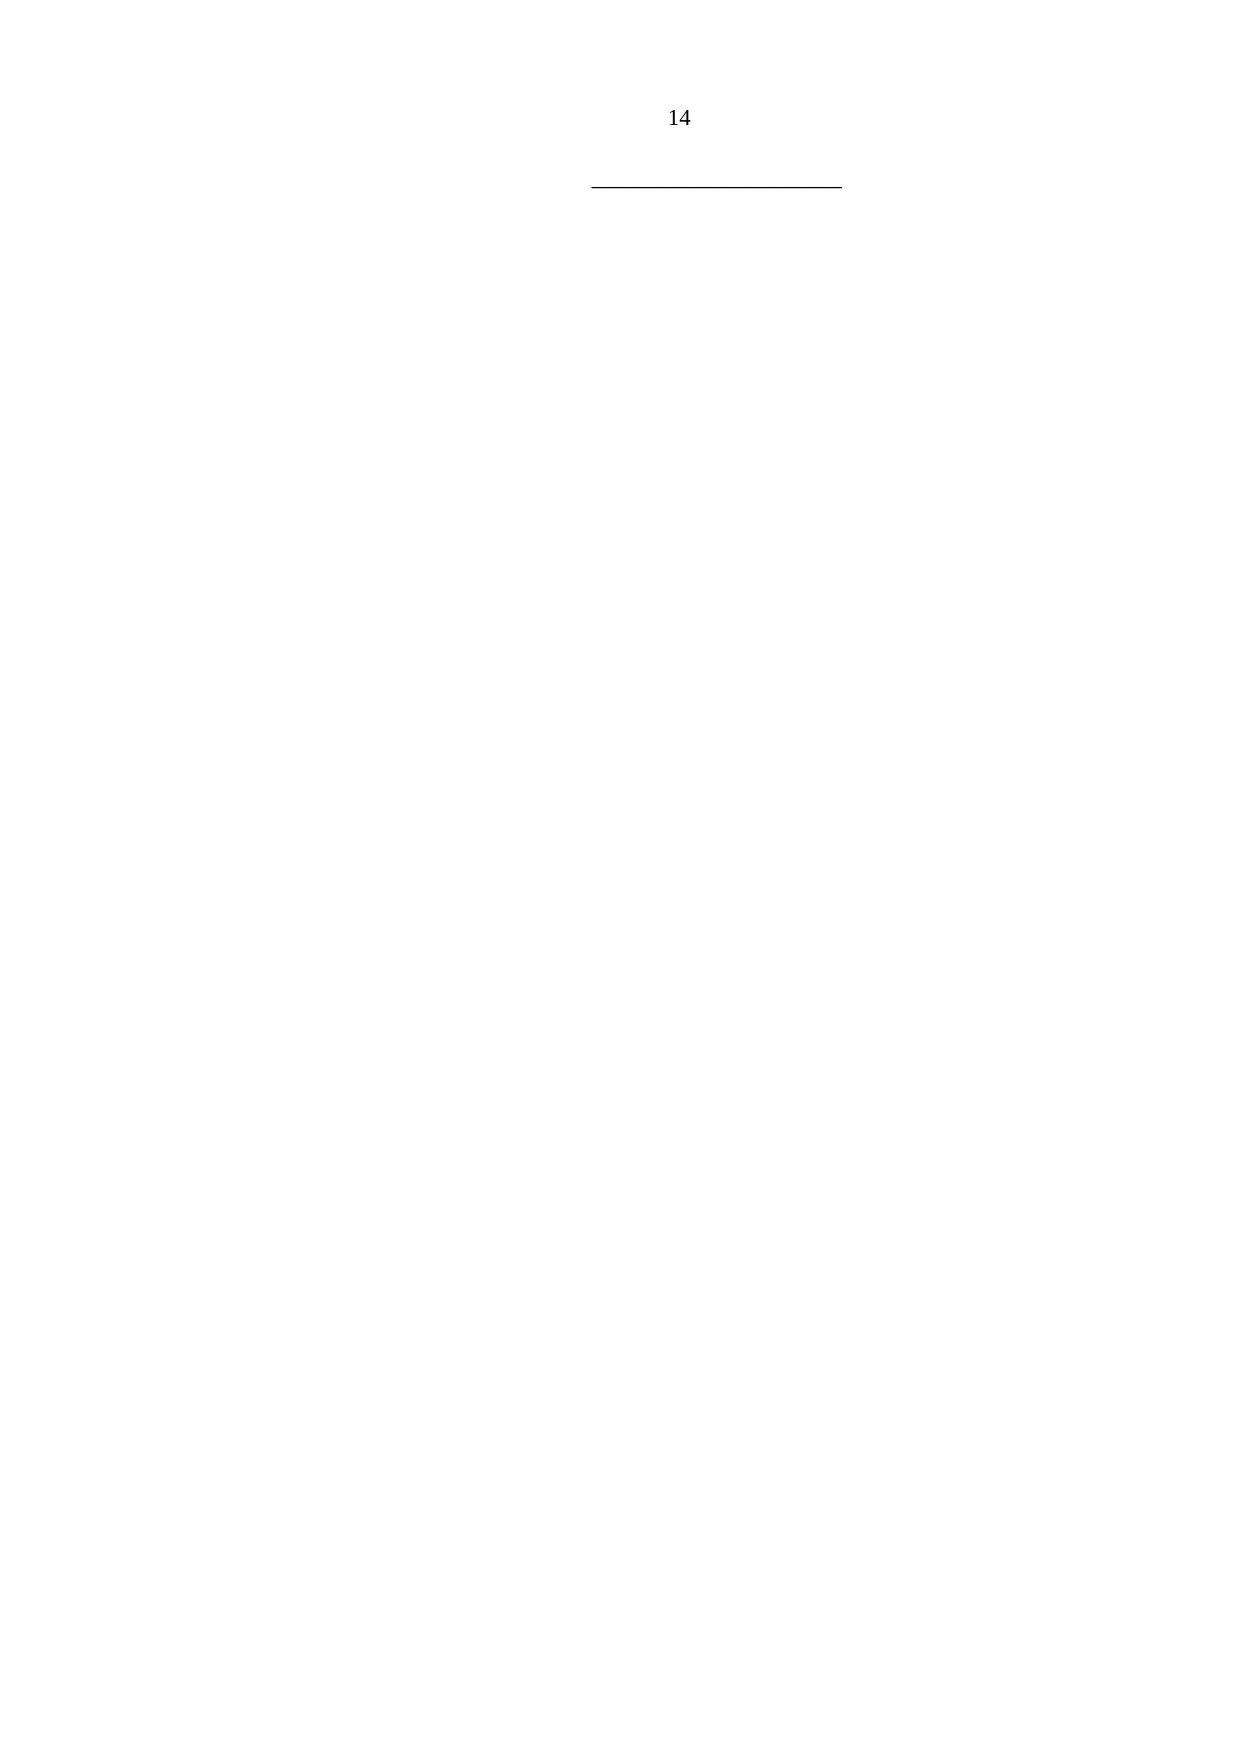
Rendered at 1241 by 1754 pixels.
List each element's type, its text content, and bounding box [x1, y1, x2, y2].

text ____________________ [215, 162, 1181, 190]
